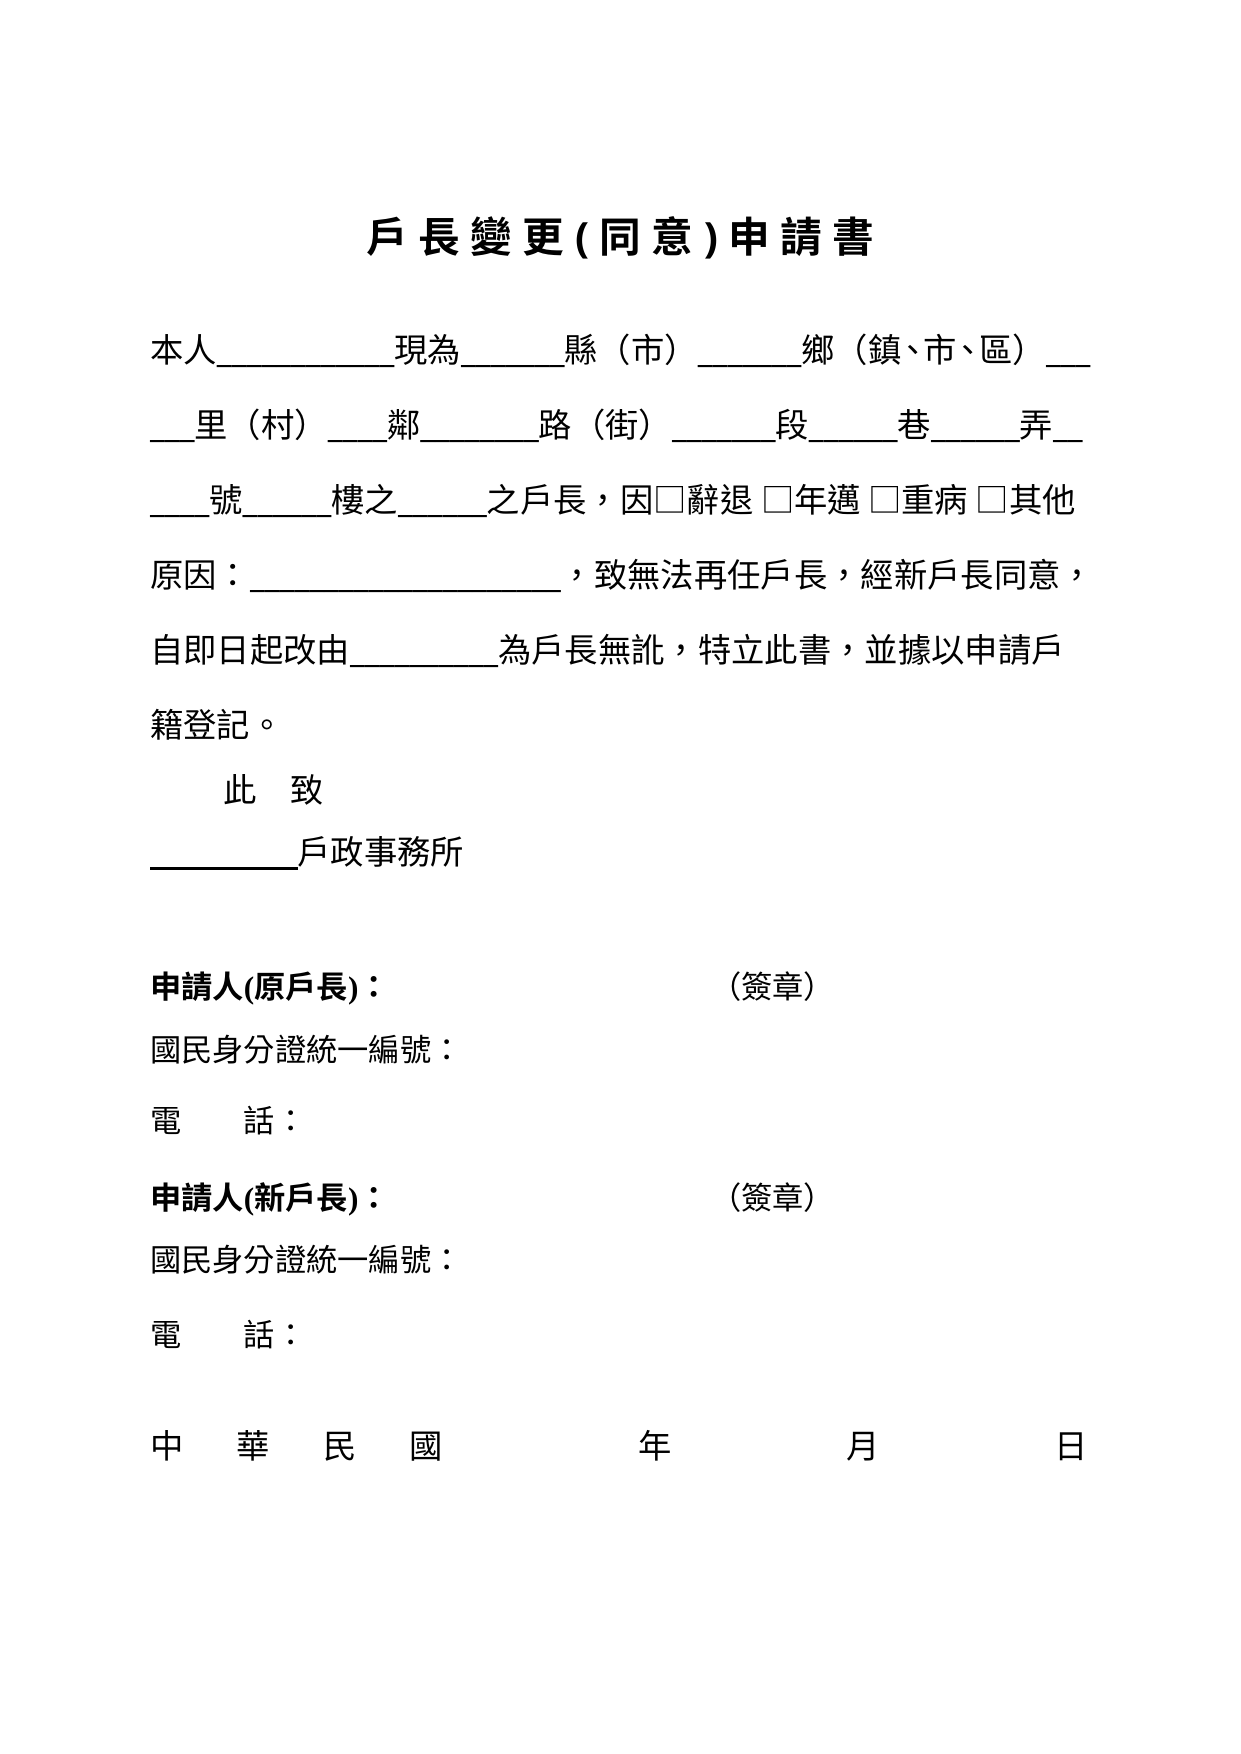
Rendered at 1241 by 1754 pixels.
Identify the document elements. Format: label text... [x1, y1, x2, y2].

text 戶政事務所 [150, 814, 1090, 877]
text 申請人(原戶長)： （簽章） [150, 952, 1090, 1010]
text 申請人(新戶長)： （簽章） [150, 1162, 1090, 1221]
text 戶長變更(同意)申請書 [150, 202, 1090, 264]
text 電 話： [150, 1296, 1090, 1371]
text 中 華 民 國 年 月 日 [150, 1408, 1090, 1471]
text 國民身分證統一編號： [150, 1010, 1090, 1085]
text 本人____________現為_______縣（市）_______鄉（鎮、市、區）______里（村）____鄰________路（街）_______段______巷______弄______號______樓之______之戶長，因□辭退 □年邁 □重病 □其他原因：_____________________，致無法再任戶長，經新戶長同意，自即日起改由__________為戶長無訛，特立此書，並據以申請戶籍登記。 [150, 302, 1090, 752]
text 電 話： [150, 1085, 1090, 1144]
text 國民身分證統一編號： [150, 1221, 1090, 1296]
text 此 致 [224, 752, 1090, 814]
